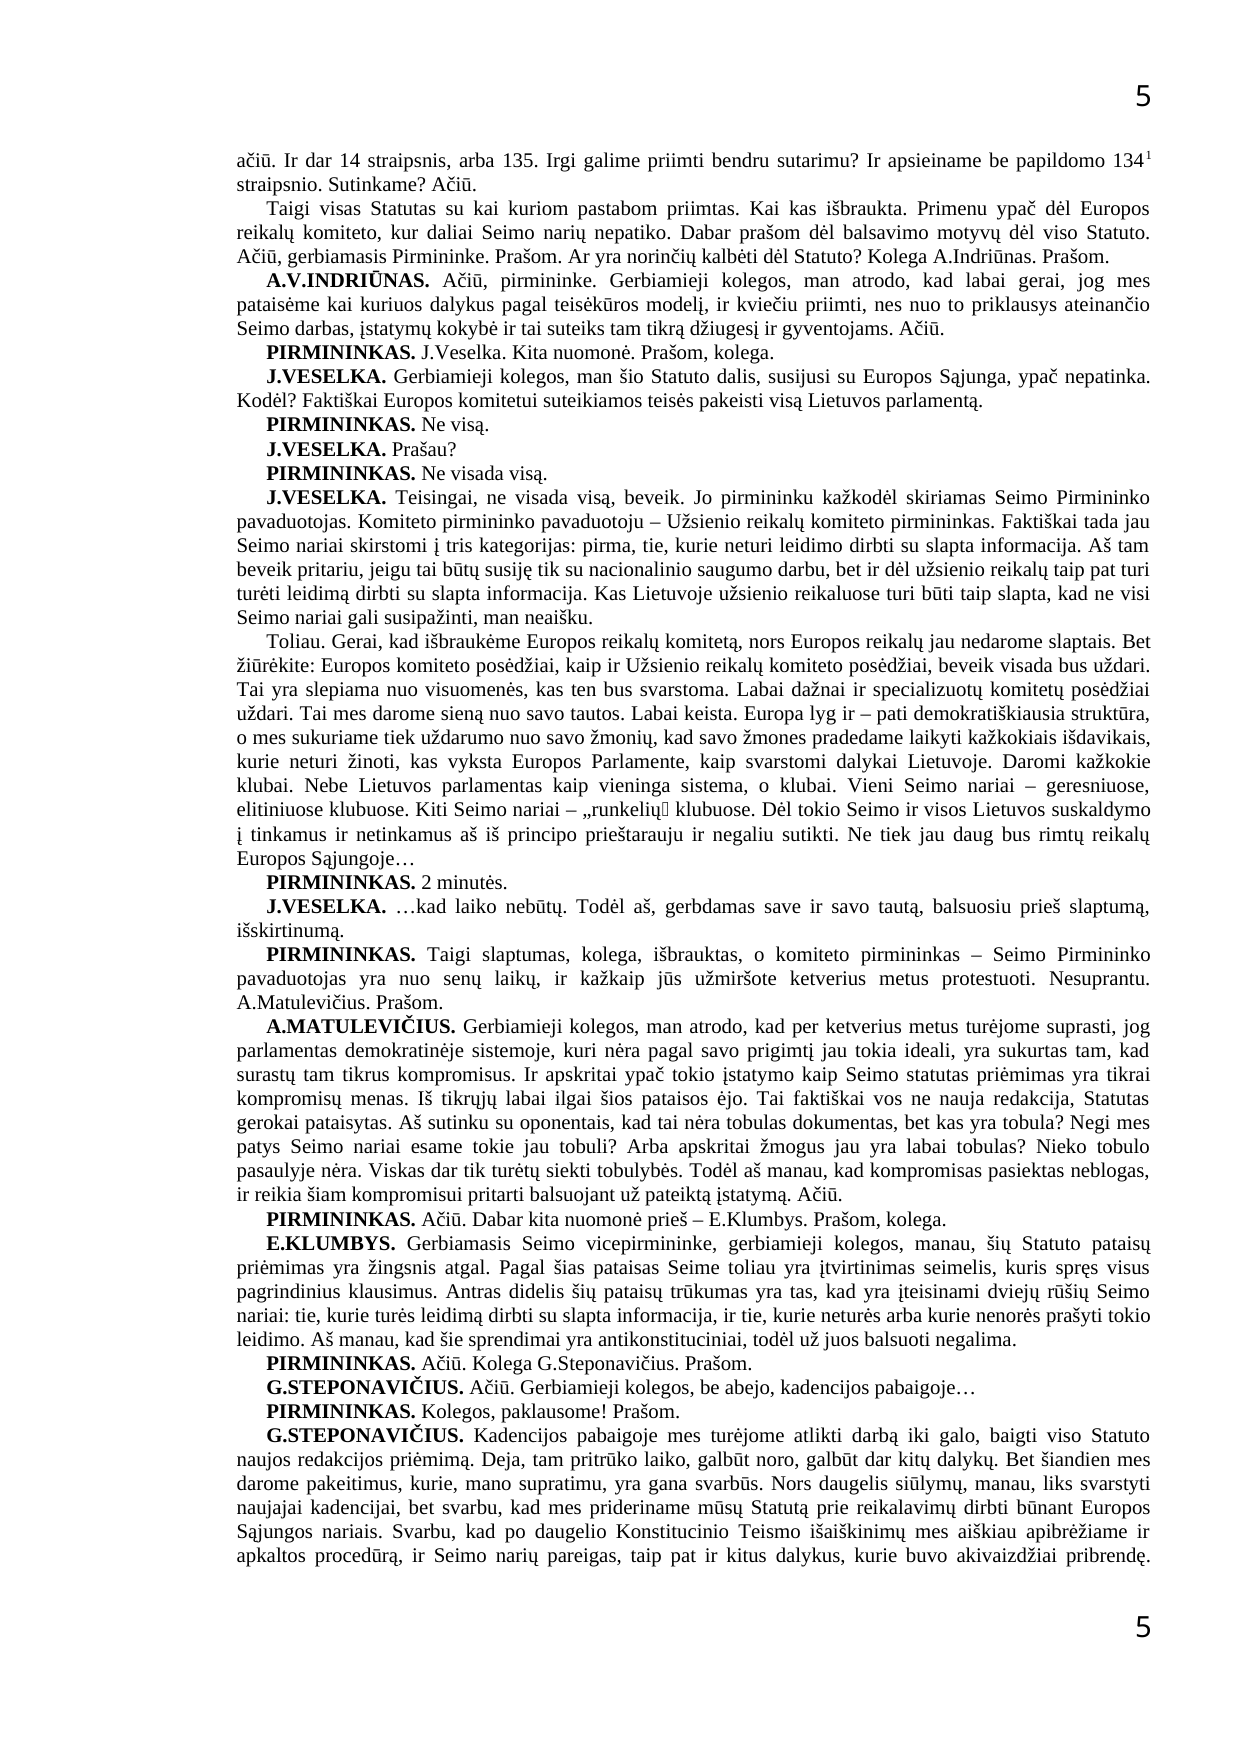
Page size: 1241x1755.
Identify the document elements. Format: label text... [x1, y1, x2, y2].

text A.MATULEVIČIUS. Gerbiamieji kolegos, man atrodo, kad per ketverius metus turėjome suprasti, jog parlamentas demokratinėje sistemoje, kuri nėra pagal savo prigimtį jau tokia ideali, yra sukurtas tam, kad surastų tam tikrus kompromisus. Ir apskritai ypač tokio įstatymo kaip Seimo statutas priėmimas yra tikrai kompromisų menas. Iš tikrųjų labai ilgai šios pataisos ėjo. Tai faktiškai vos ne nauja redakcija, Statutas gerokai pataisytas. Aš sutinku su oponentais, kad tai nėra tobulas dokumentas, bet kas yra tobula? Negi mes patys Seimo nariai esame tokie jau tobuli? Arba apskritai žmogus jau yra labai tobulas? Nieko tobulo pasaulyje nėra. Viskas dar tik turėtų siekti tobulybės. Todėl aš manau, kad kompromisas pasiektas neblogas, ir reikia šiam kompromisui pritarti balsuojant už pateiktą įstatymą. Ačiū. [236, 1014, 1152, 1206]
text PIRMININKAS. Ne visada visą. [236, 461, 1152, 484]
text Toliau. Gerai, kad išbraukėme Europos reikalų komitetą, nors Europos reikalų jau nedarome slaptais. Bet žiūrėkite: Europos komiteto posėdžiai, kaip ir Užsienio reikalų komiteto posėdžiai, beveik visada bus uždari. Tai yra slepiama nuo visuomenės, kas ten bus svarstoma. Labai dažnai ir specializuotų komitetų posėdžiai uždari. Tai mes darome sieną nuo savo tautos. Labai keista. Europa lyg ir – pati demokratiškiausia struktūra, o mes sukuriame tiek uždarumo nuo savo žmonių, kad savo žmones pradedame laikyti kažkokiais išdavikais, kurie neturi žinoti, kas vyksta Europos Parlamente, kaip svarstomi dalykai Lietuvoje. Daromi kažkokie klubai. Nebe Lietuvos parlamentas kaip vieninga sistema, o klubai. Vieni Seimo nariai – geresniuose, elitiniuose klubuose. Kiti Seimo nariai – „runkelių klubuose. Dėl tokio Seimo ir visos Lietuvos suskaldymo į tinkamus ir netinkamus aš iš principo prieštarauju ir negaliu sutikti. Ne tiek jau daug bus rimtų reikalų Europos Sąjungoje… [236, 629, 1152, 869]
text ačiū. Ir dar 14 straipsnis, arba 135. Irgi galime priimti bendru sutarimu? Ir apsieiname be papildomo 1341 straipsnio. Sutinkame? Ačiū. [236, 148, 1152, 196]
text A.V.INDRIŪNAS. Ačiū, pirmininke. Gerbiamieji kolegos, man atrodo, kad labai gerai, jog mes pataisėme kai kuriuos dalykus pagal teisėkūros modelį, ir kviečiu priimti, nes nuo to priklausys ateinančio Seimo darbas, įstatymų kokybė ir tai suteiks tam tikrą džiugesį ir gyventojams. Ačiū. [236, 268, 1152, 340]
text PIRMININKAS. Ačiū. Kolega G.Steponavičius. Prašom. [236, 1351, 1152, 1375]
text PIRMININKAS. Kolegos, paklausome! Prašom. [236, 1399, 1152, 1423]
text PIRMININKAS. Ne visą. [236, 412, 1152, 436]
text PIRMININKAS. Taigi slaptumas, kolega, išbrauktas, o komiteto pirmininkas – Seimo Pirmininko pavaduotojas yra nuo senų laikų, ir kažkaip jūs užmiršote ketverius metus protestuoti. Nesuprantu. A.Matulevičius. Prašom. [236, 942, 1152, 1014]
text Taigi visas Statutas su kai kuriom pastabom priimtas. Kai kas išbraukta. Primenu ypač dėl Europos reikalų komiteto, kur daliai Seimo narių nepatiko. Dabar prašom dėl balsavimo motyvų dėl viso Statuto. Ačiū, gerbiamasis Pirmininke. Prašom. Ar yra norinčių kalbėti dėl Statuto? Kolega A.Indriūnas. Prašom. [236, 196, 1152, 268]
text E.KLUMBYS. Gerbiamasis Seimo vicepirmininke, gerbiamieji kolegos, manau, šių Statuto pataisų priėmimas yra žingsnis atgal. Pagal šias pataisas Seime toliau yra įtvirtinimas seimelis, kuris spręs visus pagrindinius klausimus. Antras didelis šių pataisų trūkumas yra tas, kad yra įteisinami dviejų rūšių Seimo nariai: tie, kurie turės leidimą dirbti su slapta informacija, ir tie, kurie neturės arba kurie nenorės prašyti tokio leidimo. Aš manau, kad šie sprendimai yra antikonstituciniai, todėl už juos balsuoti negalima. [236, 1231, 1152, 1351]
text J.VESELKA. Prašau? [236, 436, 1152, 461]
text G.STEPONAVIČIUS. Ačiū. Gerbiamieji kolegos, be abejo, kadencijos pabaigoje… [236, 1375, 1152, 1399]
text G.STEPONAVIČIUS. Kadencijos pabaigoje mes turėjome atlikti darbą iki galo, baigti viso Statuto naujos redakcijos priėmimą. Deja, tam pritrūko laiko, galbūt noro, galbūt dar kitų dalykų. Bet šiandien mes darome pakeitimus, kurie, mano supratimu, yra gana svarbūs. Nors daugelis siūlymų, manau, liks svarstyti naujajai kadencijai, bet svarbu, kad mes prideriname mūsų Statutą prie reikalavimų dirbti būnant Europos Sąjungos nariais. Svarbu, kad po daugelio Konstitucinio Teismo išaiškinimų mes aiškiau apibrėžiame ir apkaltos procedūrą, ir Seimo narių pareigas, taip pat ir kitus dalykus, kurie buvo akivaizdžiai pribrendę. [236, 1423, 1152, 1567]
text PIRMININKAS. J.Veselka. Kita nuomonė. Prašom, kolega. [236, 340, 1152, 364]
text PIRMININKAS. Ačiū. Dabar kita nuomonė prieš – E.Klumbys. Prašom, kolega. [236, 1206, 1152, 1231]
text J.VESELKA. Gerbiamieji kolegos, man šio Statuto dalis, susijusi su Europos Sąjunga, ypač nepatinka. Kodėl? Faktiškai Europos komitetui suteikiamos teisės pakeisti visą Lietuvos parlamentą. [236, 364, 1152, 412]
text J.VESELKA. Teisingai, ne visada visą, beveik. Jo pirmininku kažkodėl skiriamas Seimo Pirmininko pavaduotojas. Komiteto pirmininko pavaduotoju – Užsienio reikalų komiteto pirmininkas. Faktiškai tada jau Seimo nariai skirstomi į tris kategorijas: pirma, tie, kurie neturi leidimo dirbti su slapta informacija. Aš tam beveik pritariu, jeigu tai būtų susiję tik su nacionalinio saugumo darbu, bet ir dėl užsienio reikalų taip pat turi turėti leidimą dirbti su slapta informacija. Kas Lietuvoje užsienio reikaluose turi būti taip slapta, kad ne visi Seimo nariai gali susipažinti, man neaišku. [236, 484, 1152, 629]
text J.VESELKA. …kad laiko nebūtų. Todėl aš, gerbdamas save ir savo tautą, balsuosiu prieš slaptumą, išskirtinumą. [236, 894, 1152, 942]
text PIRMININKAS. 2 minutės. [236, 869, 1152, 894]
